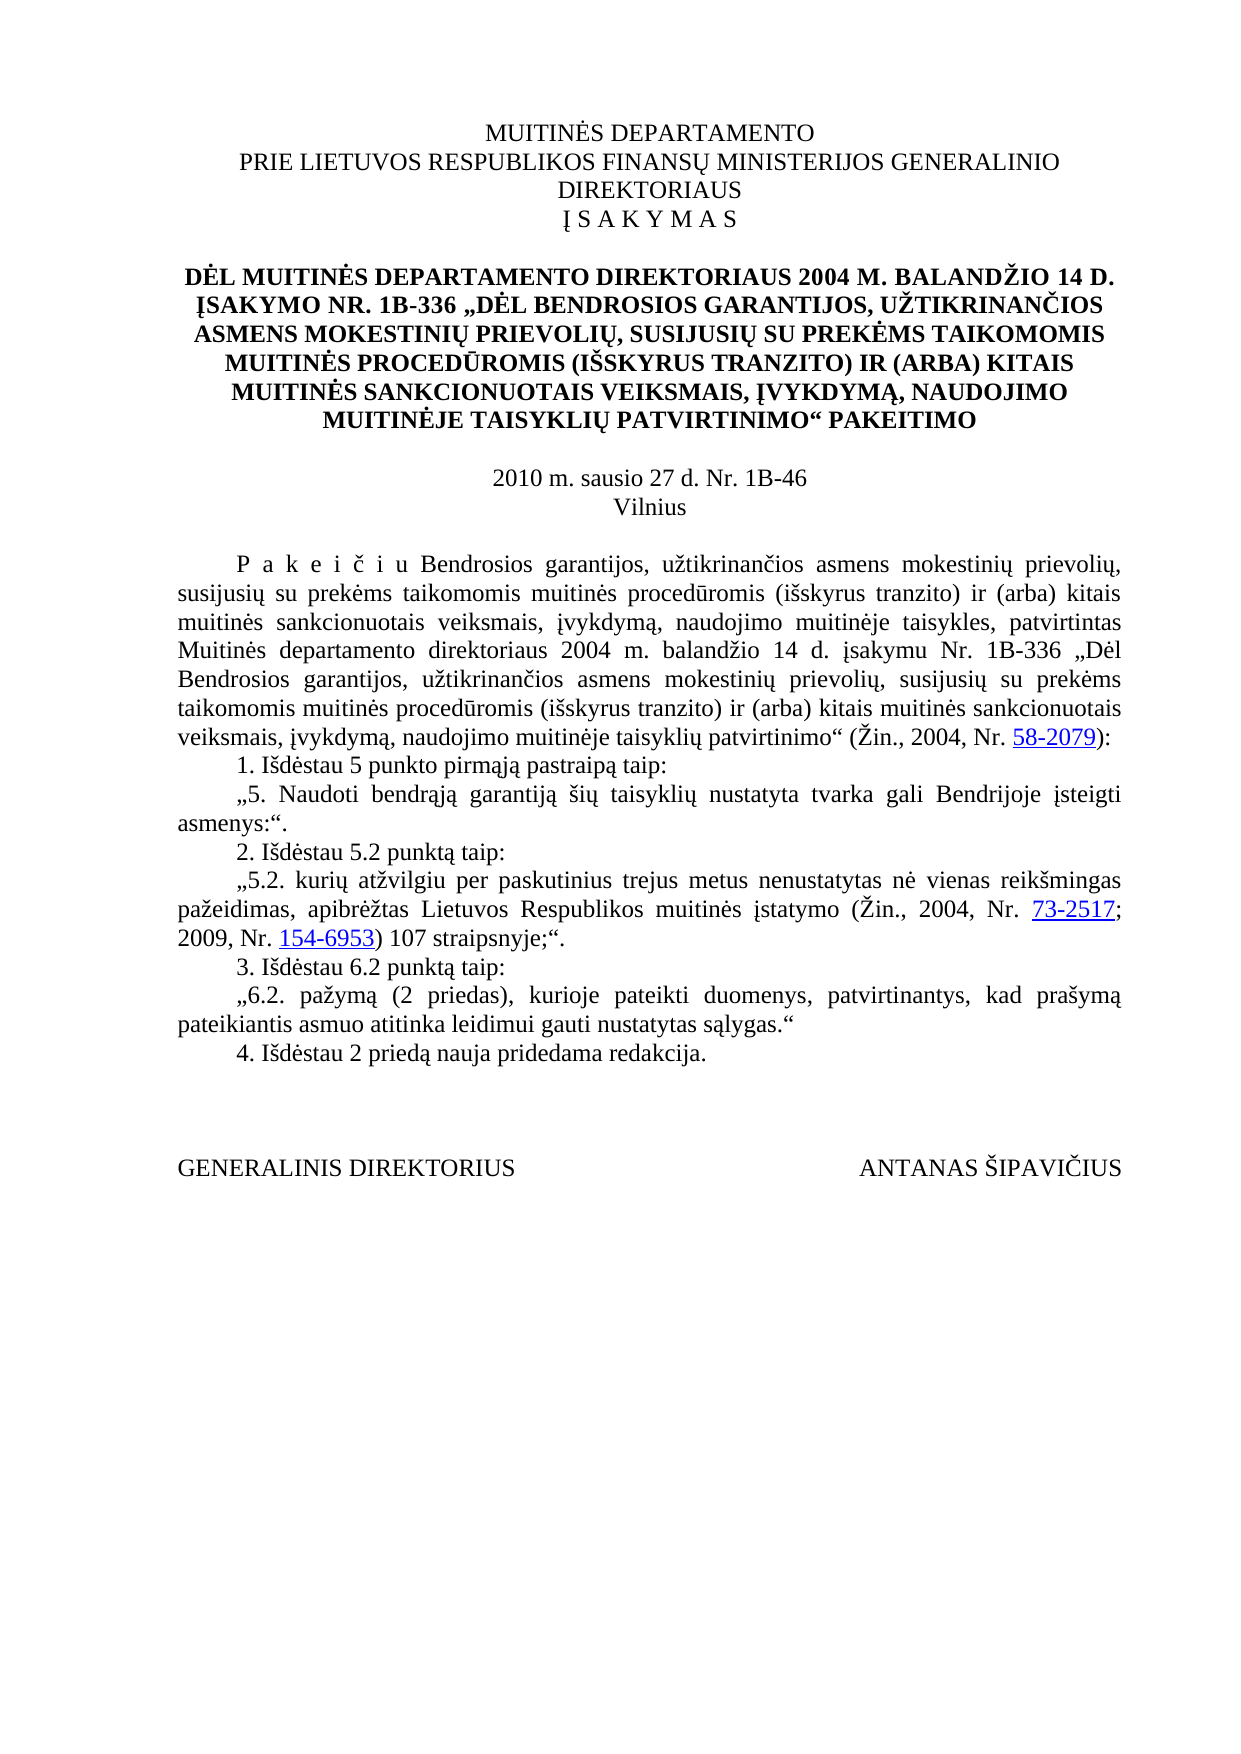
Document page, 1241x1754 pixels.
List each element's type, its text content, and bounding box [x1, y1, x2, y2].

text 2010 m. sausio 27 d. Nr. 1B-46 [177, 463, 1122, 492]
text 3. Išdėstau 6.2 punktą taip: [177, 952, 1122, 981]
text P a k e i č i u Bendrosios garantijos, užtikrinančios asmens mokestinių prievolių, susijusių su prekėms taikomomis muitinės procedūromis (išskyrus tranzito) ir (arba) kitais muitinės sankcionuotais veiksmais, įvykdymą, naudojimo muitinėje taisykles, patvirtintas Muitinės departamento direktoriaus 2004 m. balandžio 14 d. įsakymu Nr. 1B-336 „Dėl Bendrosios garantijos, užtikrinančios asmens mokestinių prievolių, susijusių su prekėms taikomomis muitinės procedūromis (išskyrus tranzito) ir (arba) kitais muitinės sankcionuotais veiksmais, įvykdymą, naudojimo muitinėje taisyklių patvirtinimo“ (Žin., 2004, Nr. 58-2079): [177, 549, 1122, 751]
text DĖL MUITINĖS DEPARTAMENTO DIREKTORIAUS 2004 M. BALANDŽIO 14 D. ĮSAKYMO Nr. 1B-336 „DĖL BENDROSIOS GARANTIJOS, UŽTIKRINANČIOS ASMENS MOKESTINIŲ PRIEVOLIŲ, SUSIJUSIŲ SU PREKĖMS TAIKOMOMIS MUITINĖS PROCEDŪROMIS (IŠSKYRUS TRANZITO) IR (ARBA) KITAIS MUITINĖS SANKCIONUOTAIS VEIKSMAIS, ĮVYKDYMĄ, NAUDOJIMO MUITINĖJE TAISYKLIŲ PATVIRTINIMO“ PAKEITIMO [177, 262, 1122, 434]
text 2. Išdėstau 5.2 punktą taip: [177, 837, 1122, 866]
text MUITINĖS DEPARTAMENTO [177, 118, 1122, 147]
text „6.2. pažymą (2 priedas), kurioje pateikti duomenys, patvirtinantys, kad prašymą pateikiantis asmuo atitinka leidimui gauti nustatytas sąlygas.“ [177, 981, 1122, 1038]
text „5.2. kurių atžvilgiu per paskutinius trejus metus nenustatytas nė vienas reikšmingas pažeidimas, apibrėžtas Lietuvos Respublikos muitinės įstatymo (Žin., 2004, Nr. 73-2517; 2009, Nr. 154-6953) 107 straipsnyje;“. [177, 866, 1122, 952]
text „5. Naudoti bendrąją garantiją šių taisyklių nustatyta tvarka gali Bendrijoje įsteigti asmenys:“. [177, 779, 1122, 837]
text 1. Išdėstau 5 punkto pirmąją pastraipą taip: [177, 751, 1122, 779]
text Generalinis direktorius Antanas Šipavičius [177, 1153, 1122, 1182]
text Į S A K Y M A S [177, 204, 1122, 233]
text PRIE LIETUVOS RESPUBLIKOS FINANSŲ MINISTERIJOS GENERALINIO DIREKTORIAUS [177, 147, 1122, 204]
text Vilnius [177, 492, 1122, 521]
text 4. Išdėstau 2 priedą nauja pridedama redakcija. [177, 1038, 1122, 1067]
